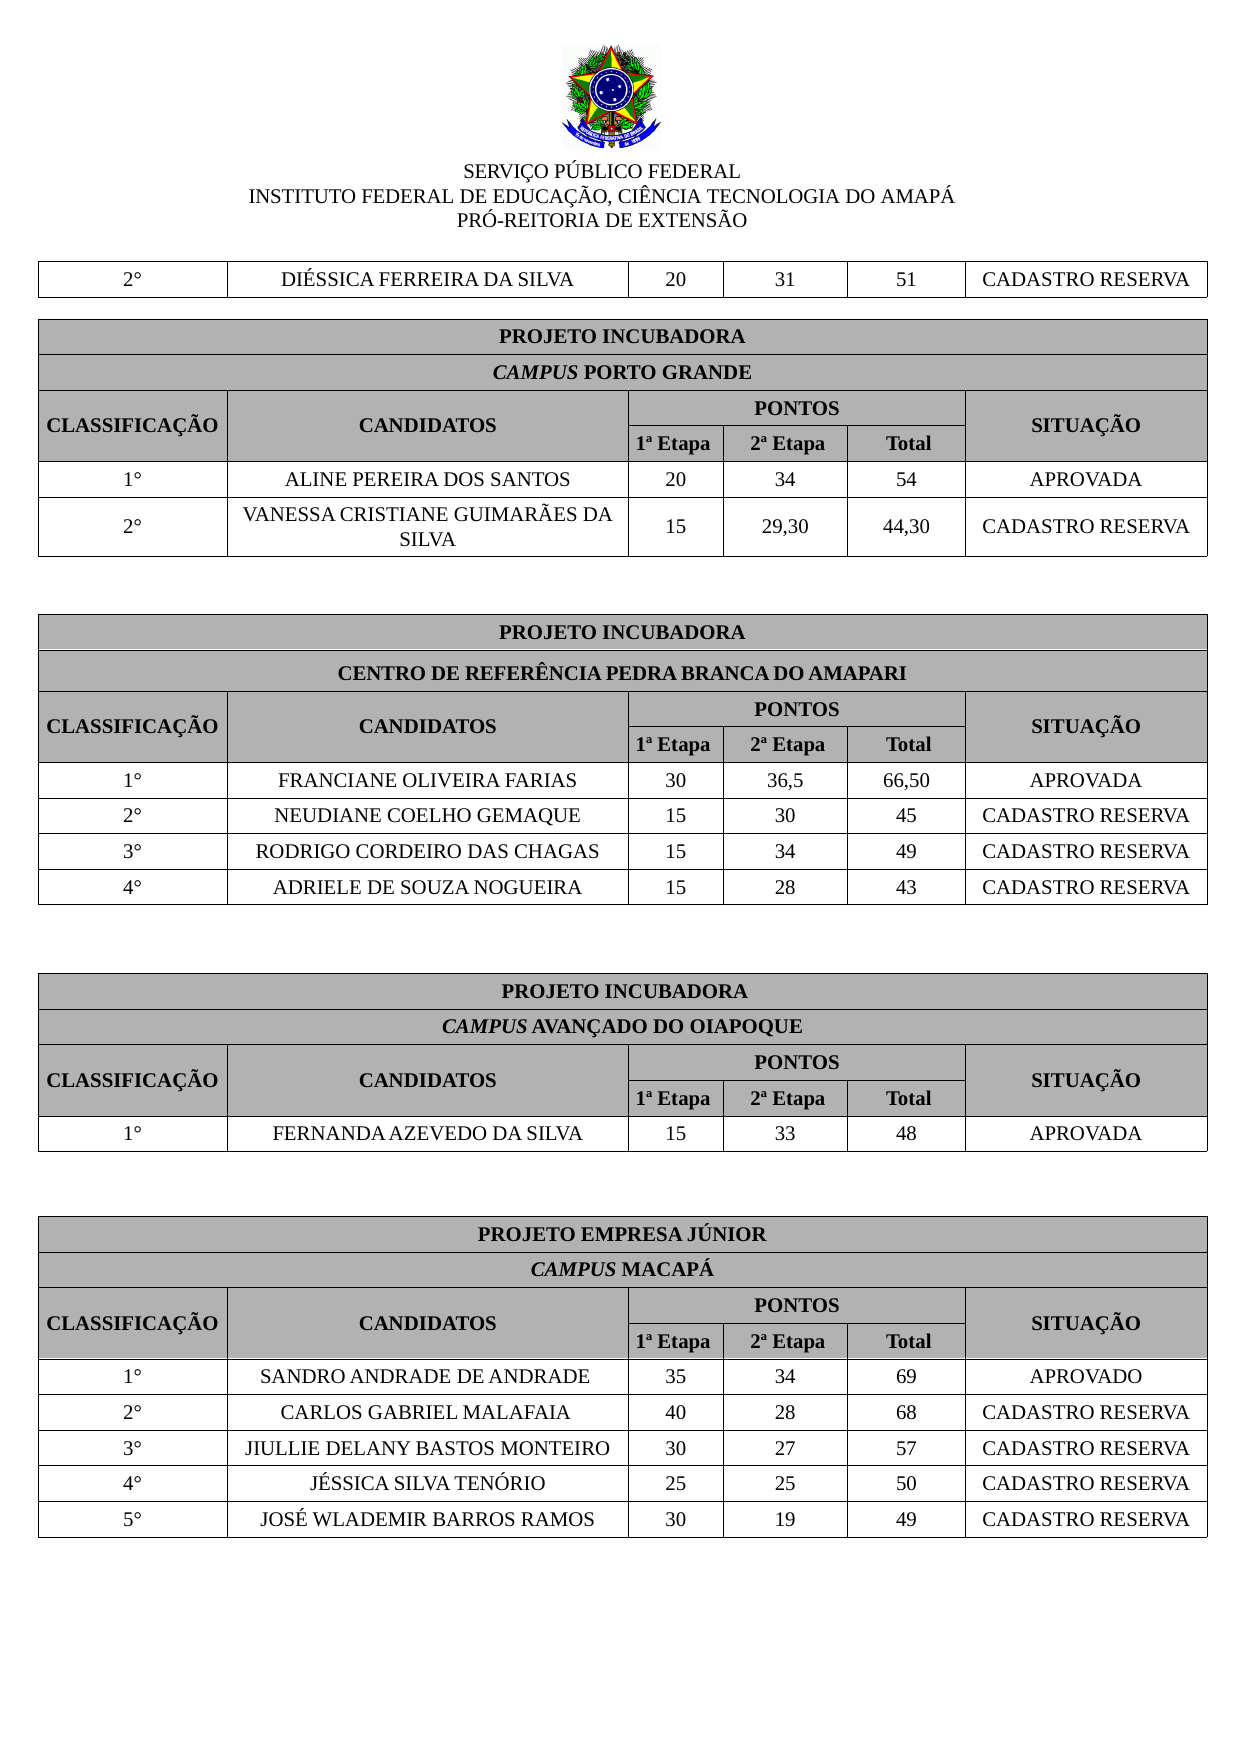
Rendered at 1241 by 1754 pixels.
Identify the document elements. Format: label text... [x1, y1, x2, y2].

table_cell Total [848, 727, 965, 762]
table_cell 28 [724, 1395, 847, 1430]
table_cell FRANCIANE OLIVEIRA FARIAS [228, 763, 628, 797]
table_cell 66,50 [848, 763, 965, 797]
table_cell NEUDIANE COELHO GEMAQUE [228, 799, 628, 833]
table_cell 3° [39, 1431, 227, 1465]
table_cell PONTOS [629, 1288, 965, 1323]
table_cell 15 [629, 498, 723, 556]
table_cell 34 [724, 462, 847, 497]
table_cell CARLOS GABRIEL MALAFAIA [228, 1395, 628, 1430]
table_cell PONTOS [629, 391, 965, 425]
table_cell CADASTRO RESERVA [966, 1502, 1207, 1537]
table_cell 35 [629, 1360, 723, 1394]
table_cell APROVADA [966, 1117, 1207, 1151]
table_cell CANDIDATOS [228, 1288, 628, 1358]
table_cell CAMPUS PORTO GRANDE [39, 355, 1207, 390]
table_cell Total [848, 1081, 965, 1116]
table_cell 2° [39, 799, 227, 833]
table_cell 40 [629, 1395, 723, 1430]
table_cell 2ª Etapa [724, 1081, 847, 1116]
table_cell SITUAÇÃO [966, 1045, 1207, 1116]
table_cell 2° [39, 1395, 227, 1430]
table_header PROJETO INCUBADORA [39, 615, 1207, 649]
table_cell 44,30 [848, 498, 965, 556]
table_cell 15 [629, 799, 723, 833]
table_cell RODRIGO CORDEIRO DAS CHAGAS [228, 834, 628, 869]
table_header PROJETO INCUBADORA [39, 320, 1207, 354]
table_cell 2ª Etapa [724, 727, 847, 762]
table_cell 4° [39, 870, 227, 904]
table_cell 30 [724, 799, 847, 833]
table_cell 15 [629, 834, 723, 869]
table_cell 33 [724, 1117, 847, 1151]
table_cell 36,5 [724, 763, 847, 797]
table_cell CANDIDATOS [228, 1045, 628, 1116]
table_cell 31 [724, 262, 847, 297]
table_cell PONTOS [629, 1045, 965, 1080]
table_cell 50 [848, 1466, 965, 1501]
table_cell PONTOS [629, 692, 965, 726]
table_cell CLASSIFICAÇÃO [39, 692, 227, 762]
table_cell JÉSSICA SILVA TENÓRIO [228, 1466, 628, 1501]
table_cell CENTRO DE REFERÊNCIA PEDRA BRANCA DO AMAPARI [39, 651, 1207, 691]
table_cell 27 [724, 1431, 847, 1465]
table_cell 30 [629, 1431, 723, 1465]
table_cell CADASTRO RESERVA [966, 1431, 1207, 1465]
table_cell JIULLIE DELANY BASTOS MONTEIRO [228, 1431, 628, 1465]
table_cell 54 [848, 462, 965, 497]
table_cell 2ª Etapa [724, 426, 847, 461]
table_cell CAMPUS AVANÇADO DO OIAPOQUE [39, 1010, 1207, 1044]
table_cell 45 [848, 799, 965, 833]
table_cell CADASTRO RESERVA [966, 498, 1207, 556]
table_cell CAMPUS MACAPÁ [39, 1253, 1207, 1287]
table_cell 1° [39, 1117, 227, 1151]
table_cell ALINE PEREIRA DOS SANTOS [228, 462, 628, 497]
table_cell 29,30 [724, 498, 847, 556]
table_cell SITUAÇÃO [966, 692, 1207, 762]
table_cell 25 [629, 1466, 723, 1501]
table_cell CANDIDATOS [228, 391, 628, 461]
table_cell 19 [724, 1502, 847, 1537]
table_cell 20 [629, 262, 723, 297]
table_cell CLASSIFICAÇÃO [39, 1045, 227, 1116]
table_cell 30 [629, 1502, 723, 1537]
table_cell Total [848, 1324, 965, 1358]
table_header PROJETO INCUBADORA [39, 974, 1207, 1009]
table_cell 48 [848, 1117, 965, 1151]
table_cell 43 [848, 870, 965, 904]
table_cell CADASTRO RESERVA [966, 262, 1207, 297]
table_cell 5° [39, 1502, 227, 1537]
table_cell 57 [848, 1431, 965, 1465]
table_cell APROVADO [966, 1360, 1207, 1394]
table_cell VANESSA CRISTIANE GUIMARÃES DA SILVA [228, 498, 628, 556]
table_cell SITUAÇÃO [966, 1288, 1207, 1358]
picture [561, 43, 662, 150]
table_cell 1° [39, 763, 227, 797]
table_cell 2ª Etapa [724, 1324, 847, 1358]
table_cell CADASTRO RESERVA [966, 1395, 1207, 1430]
table_cell ADRIELE DE SOUZA NOGUEIRA [228, 870, 628, 904]
table_cell 1° [39, 462, 227, 497]
table_cell 30 [629, 763, 723, 797]
table_cell SITUAÇÃO [966, 391, 1207, 461]
table_cell 1ª Etapa [629, 727, 723, 762]
table_cell 34 [724, 1360, 847, 1394]
table_cell 49 [848, 1502, 965, 1537]
table_cell 4° [39, 1466, 227, 1501]
table_cell 69 [848, 1360, 965, 1394]
table_cell APROVADA [966, 763, 1207, 797]
table_cell 49 [848, 834, 965, 869]
table_cell FERNANDA AZEVEDO DA SILVA [228, 1117, 628, 1151]
table_cell 3° [39, 834, 227, 869]
table_cell 15 [629, 1117, 723, 1151]
table_cell DIÉSSICA FERREIRA DA SILVA [228, 262, 628, 297]
table_cell APROVADA [966, 462, 1207, 497]
table_cell SANDRO ANDRADE DE ANDRADE [228, 1360, 628, 1394]
table_cell 1ª Etapa [629, 1324, 723, 1358]
table_cell CADASTRO RESERVA [966, 870, 1207, 904]
table_cell 34 [724, 834, 847, 869]
table_cell CLASSIFICAÇÃO [39, 391, 227, 461]
table_cell 20 [629, 462, 723, 497]
table_cell 51 [848, 262, 965, 297]
table_cell CADASTRO RESERVA [966, 1466, 1207, 1501]
table_cell 2° [39, 262, 227, 297]
table_cell 25 [724, 1466, 847, 1501]
table_cell 2° [39, 498, 227, 556]
table_cell CADASTRO RESERVA [966, 834, 1207, 869]
table_cell JOSÉ WLADEMIR BARROS RAMOS [228, 1502, 628, 1537]
table_cell Total [848, 426, 965, 461]
table_cell 1ª Etapa [629, 426, 723, 461]
table_cell 15 [629, 870, 723, 904]
table_header PROJETO EMPRESA JÚNIOR [39, 1217, 1207, 1252]
table_cell 68 [848, 1395, 965, 1430]
table_cell CANDIDATOS [228, 692, 628, 762]
table_cell CLASSIFICAÇÃO [39, 1288, 227, 1358]
table_cell CADASTRO RESERVA [966, 799, 1207, 833]
table_cell 28 [724, 870, 847, 904]
table_cell 1° [39, 1360, 227, 1394]
table_cell 1ª Etapa [629, 1081, 723, 1116]
